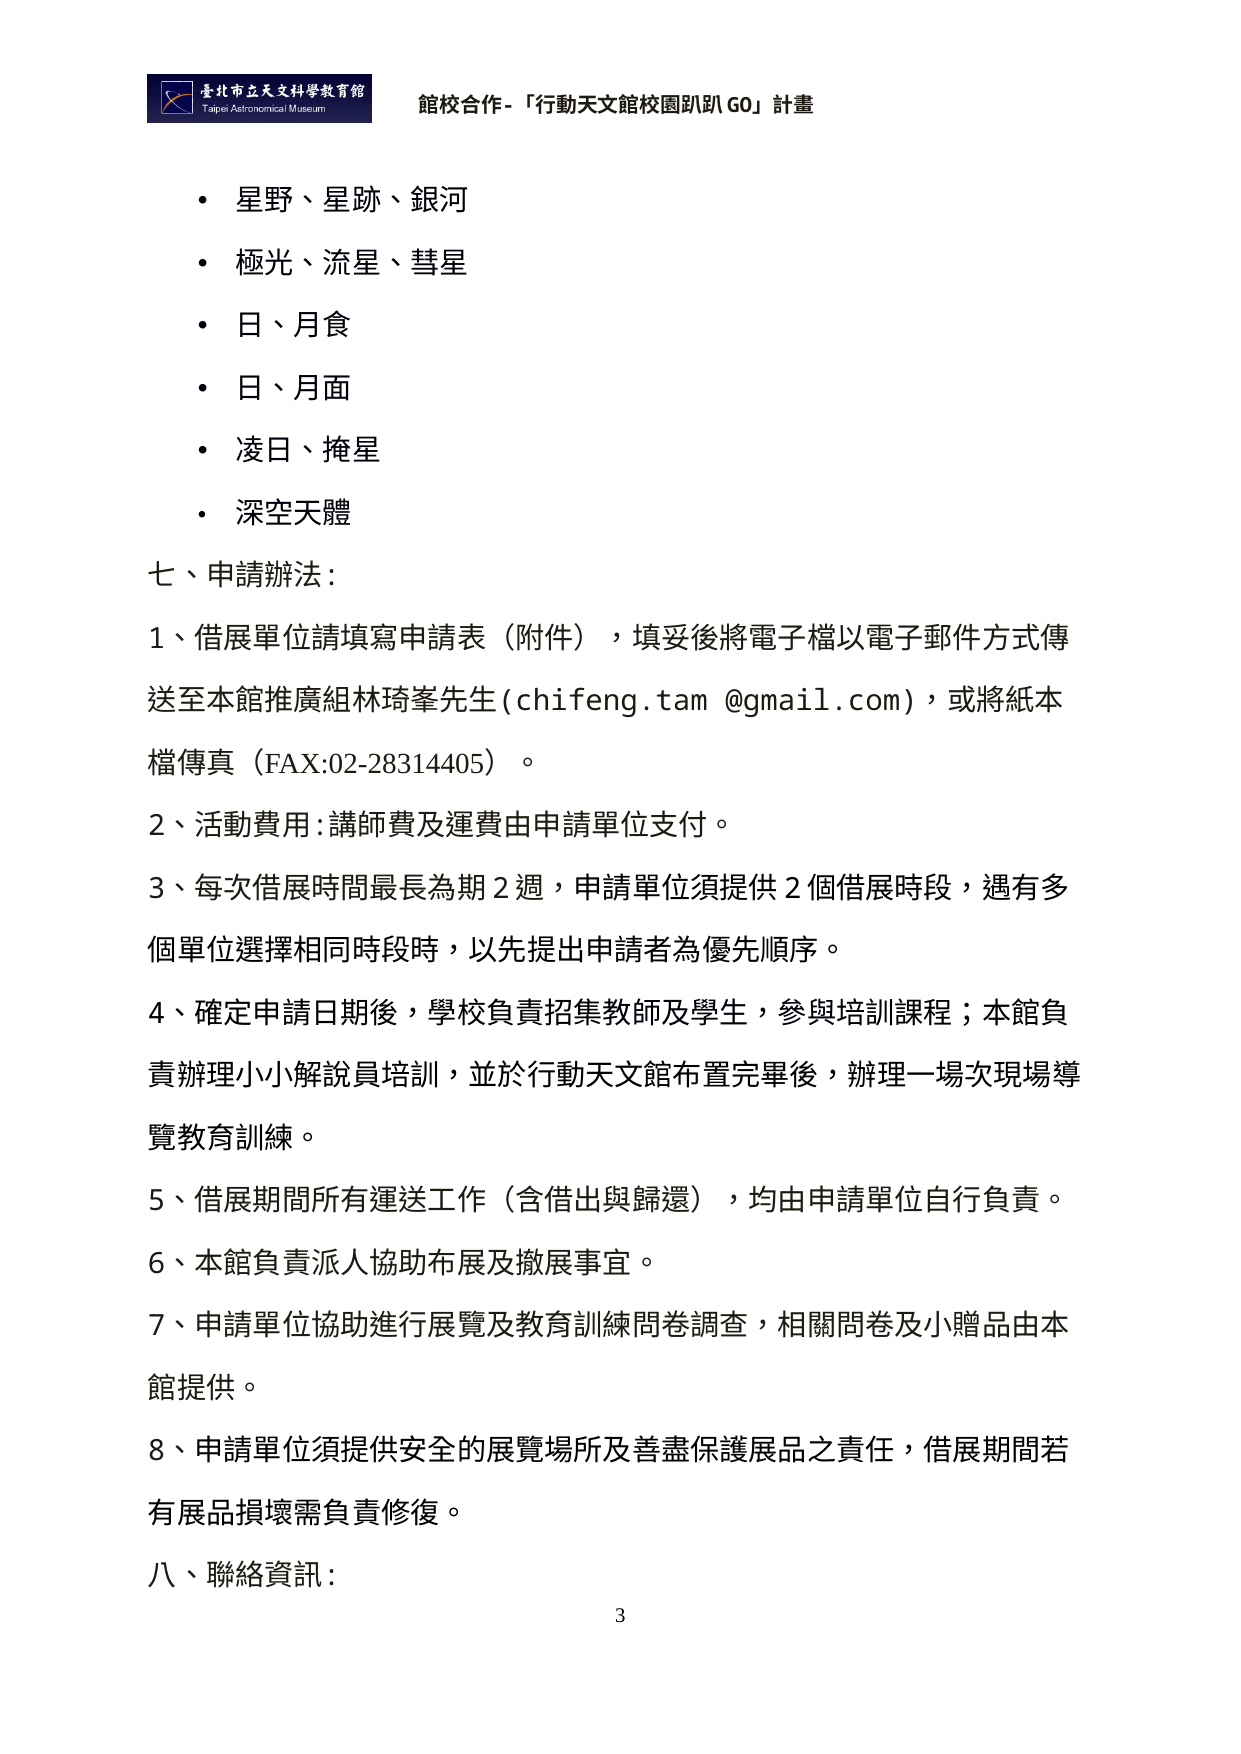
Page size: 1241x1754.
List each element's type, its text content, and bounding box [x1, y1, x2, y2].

text 6、本館負責派人協助布展及撤展事宜。 [148, 1219, 1092, 1281]
text 2、活動費用:講師費及運費由申請單位支付。 [148, 781, 1092, 844]
text 4、確定申請日期後，學校負責招集教師及學生，參與培訓課程；本館負責辦理小小解說員培訓，並於行動天文館布置完畢後，辦理一場次現場導覽教育訓練。 [148, 969, 1092, 1156]
text 5、借展期間所有運送工作（含借出與歸還），均由申請單位自行負責。 [148, 1156, 1092, 1219]
text 8、申請單位須提供安全的展覽場所及善盡保護展品之責任，借展期間若有展品損壞需負責修復。 [148, 1406, 1092, 1531]
list 日、月面 [198, 344, 1092, 406]
text 1、借展單位請填寫申請表（附件），填妥後將電子檔以電子郵件方式傳送至本館推廣組林琦峯先生(chifeng.tam @gmail.com)，或將紙本檔傳真（FAX:02-28314405）。 [148, 594, 1092, 781]
list 極光、流星、彗星 [198, 219, 1092, 281]
list 深空天體 [198, 469, 1092, 531]
list 星野、星跡、銀河 [198, 156, 1092, 219]
text 7、申請單位協助進行展覽及教育訓練問卷調查，相關問卷及小贈品由本館提供。 [148, 1281, 1092, 1406]
text 八、聯絡資訊: [148, 1531, 1092, 1594]
list 日、月食 [198, 281, 1092, 344]
text 七、申請辦法: [148, 531, 1092, 594]
text 3、每次借展時間最長為期2週，申請單位須提供2個借展時段，遇有多個單位選擇相同時段時，以先提出申請者為優先順序。 [148, 844, 1092, 969]
list 凌日、掩星 [198, 406, 1092, 469]
